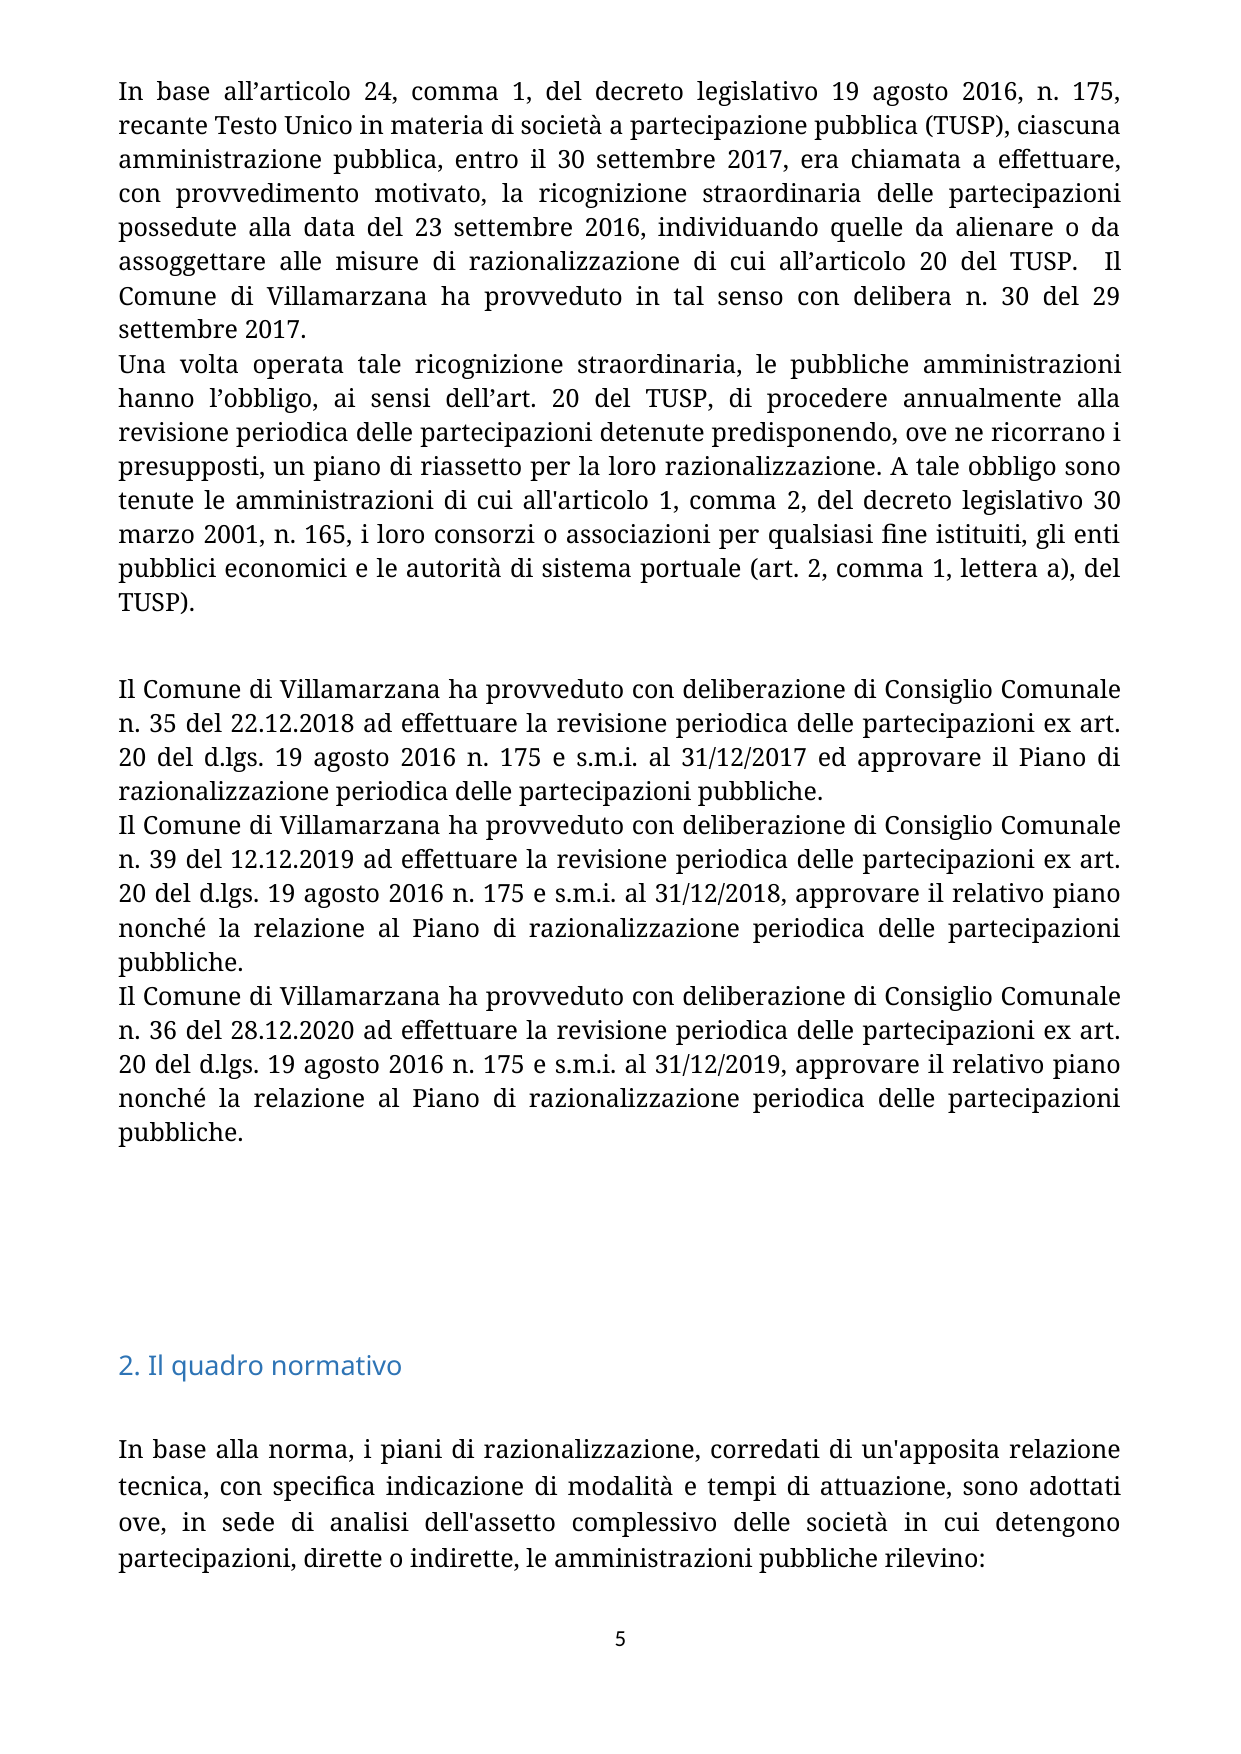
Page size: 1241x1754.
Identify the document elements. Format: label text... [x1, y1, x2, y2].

subtitle 2. Il quadro normativo [118, 1346, 1122, 1383]
text Il Comune di Villamarzana ha provveduto con deliberazione di Consiglio Comunale n. 35 del 22.12.2018 ad effettuare la revisione periodica delle partecipazioni ex art. 20 del d.lgs. 19 agosto 2016 n. 175 e s.m.i. al 31/12/2017 ed approvare il Piano di razionalizzazione periodica delle partecipazioni pubbliche. [118, 672, 1122, 808]
text In base all’articolo 24, comma 1, del decreto legislativo 19 agosto 2016, n. 175, recante Testo Unico in materia di società a partecipazione pubblica (TUSP), ciascuna amministrazione pubblica, entro il 30 settembre 2017, era chiamata a effettuare, con provvedimento motivato, la ricognizione straordinaria delle partecipazioni possedute alla data del 23 settembre 2016, individuando quelle da alienare o da assoggettare alle misure di razionalizzazione di cui all’articolo 20 del TUSP. Il Comune di Villamarzana ha provveduto in tal senso con delibera n. 30 del 29 settembre 2017. [118, 74, 1122, 346]
text In base alla norma, i piani di razionalizzazione, corredati di un'apposita relazione tecnica, con specifica indicazione di modalità e tempi di attuazione, sono adottati ove, in sede di analisi dell'assetto complessivo delle società in cui detengono partecipazioni, dirette o indirette, le amministrazioni pubbliche rilevino: [118, 1432, 1122, 1575]
text Una volta operata tale ricognizione straordinaria, le pubbliche amministrazioni hanno l’obbligo, ai sensi dell’art. 20 del TUSP, di procedere annualmente alla revisione periodica delle partecipazioni detenute predisponendo, ove ne ricorrano i presupposti, un piano di riassetto per la loro razionalizzazione. A tale obbligo sono tenute le amministrazioni di cui all'articolo 1, comma 2, del decreto legislativo 30 marzo 2001, n. 165, i loro consorzi o associazioni per qualsiasi fine istituiti, gli enti pubblici economici e le autorità di sistema portuale (art. 2, comma 1, lettera a), del TUSP). [118, 346, 1122, 619]
text Il Comune di Villamarzana ha provveduto con deliberazione di Consiglio Comunale n. 36 del 28.12.2020 ad effettuare la revisione periodica delle partecipazioni ex art. 20 del d.lgs. 19 agosto 2016 n. 175 e s.m.i. al 31/12/2019, approvare il relativo piano nonché la relazione al Piano di razionalizzazione periodica delle partecipazioni pubbliche. [118, 978, 1122, 1149]
text Il Comune di Villamarzana ha provveduto con deliberazione di Consiglio Comunale n. 39 del 12.12.2019 ad effettuare la revisione periodica delle partecipazioni ex art. 20 del d.lgs. 19 agosto 2016 n. 175 e s.m.i. al 31/12/2018, approvare il relativo piano nonché la relazione al Piano di razionalizzazione periodica delle partecipazioni pubbliche. [118, 808, 1122, 978]
